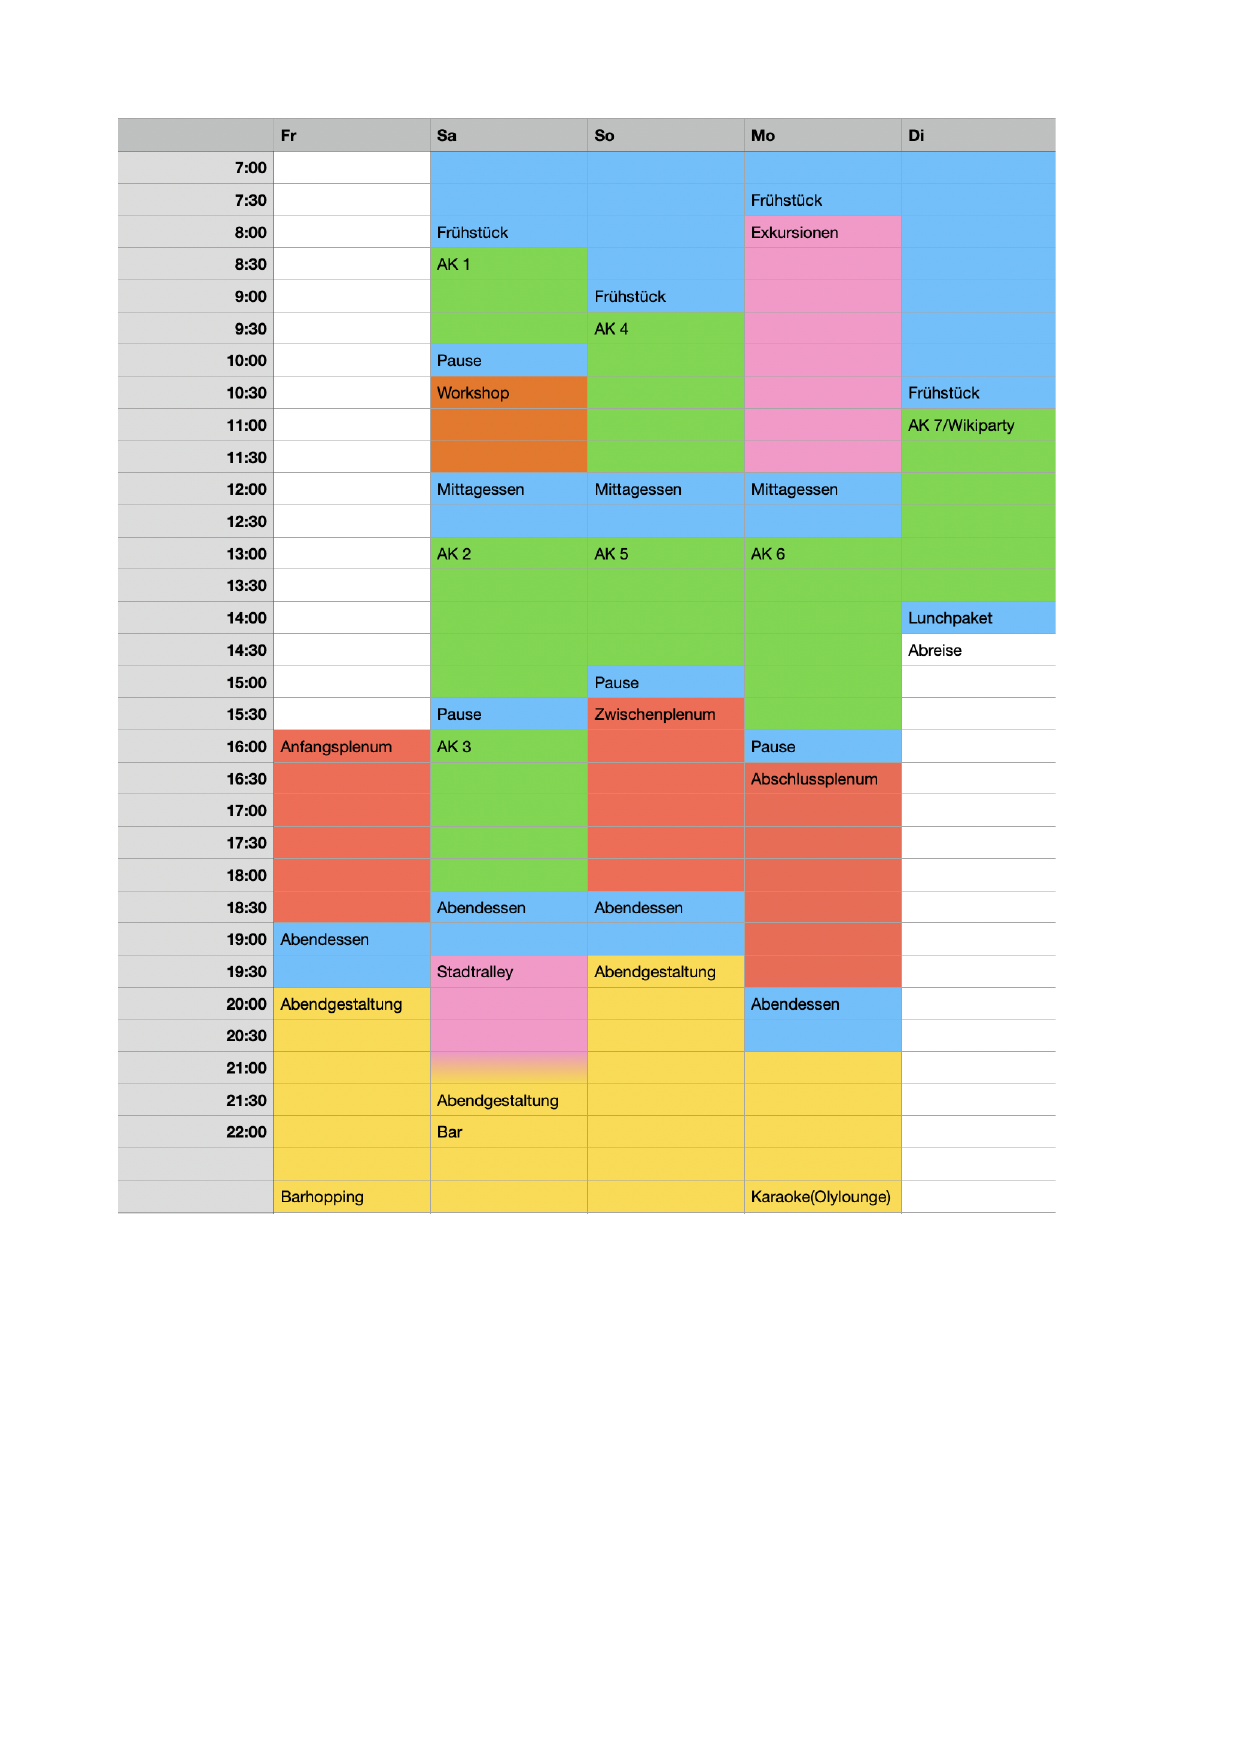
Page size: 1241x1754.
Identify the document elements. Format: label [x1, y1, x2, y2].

picture [118, 118, 1056, 1214]
